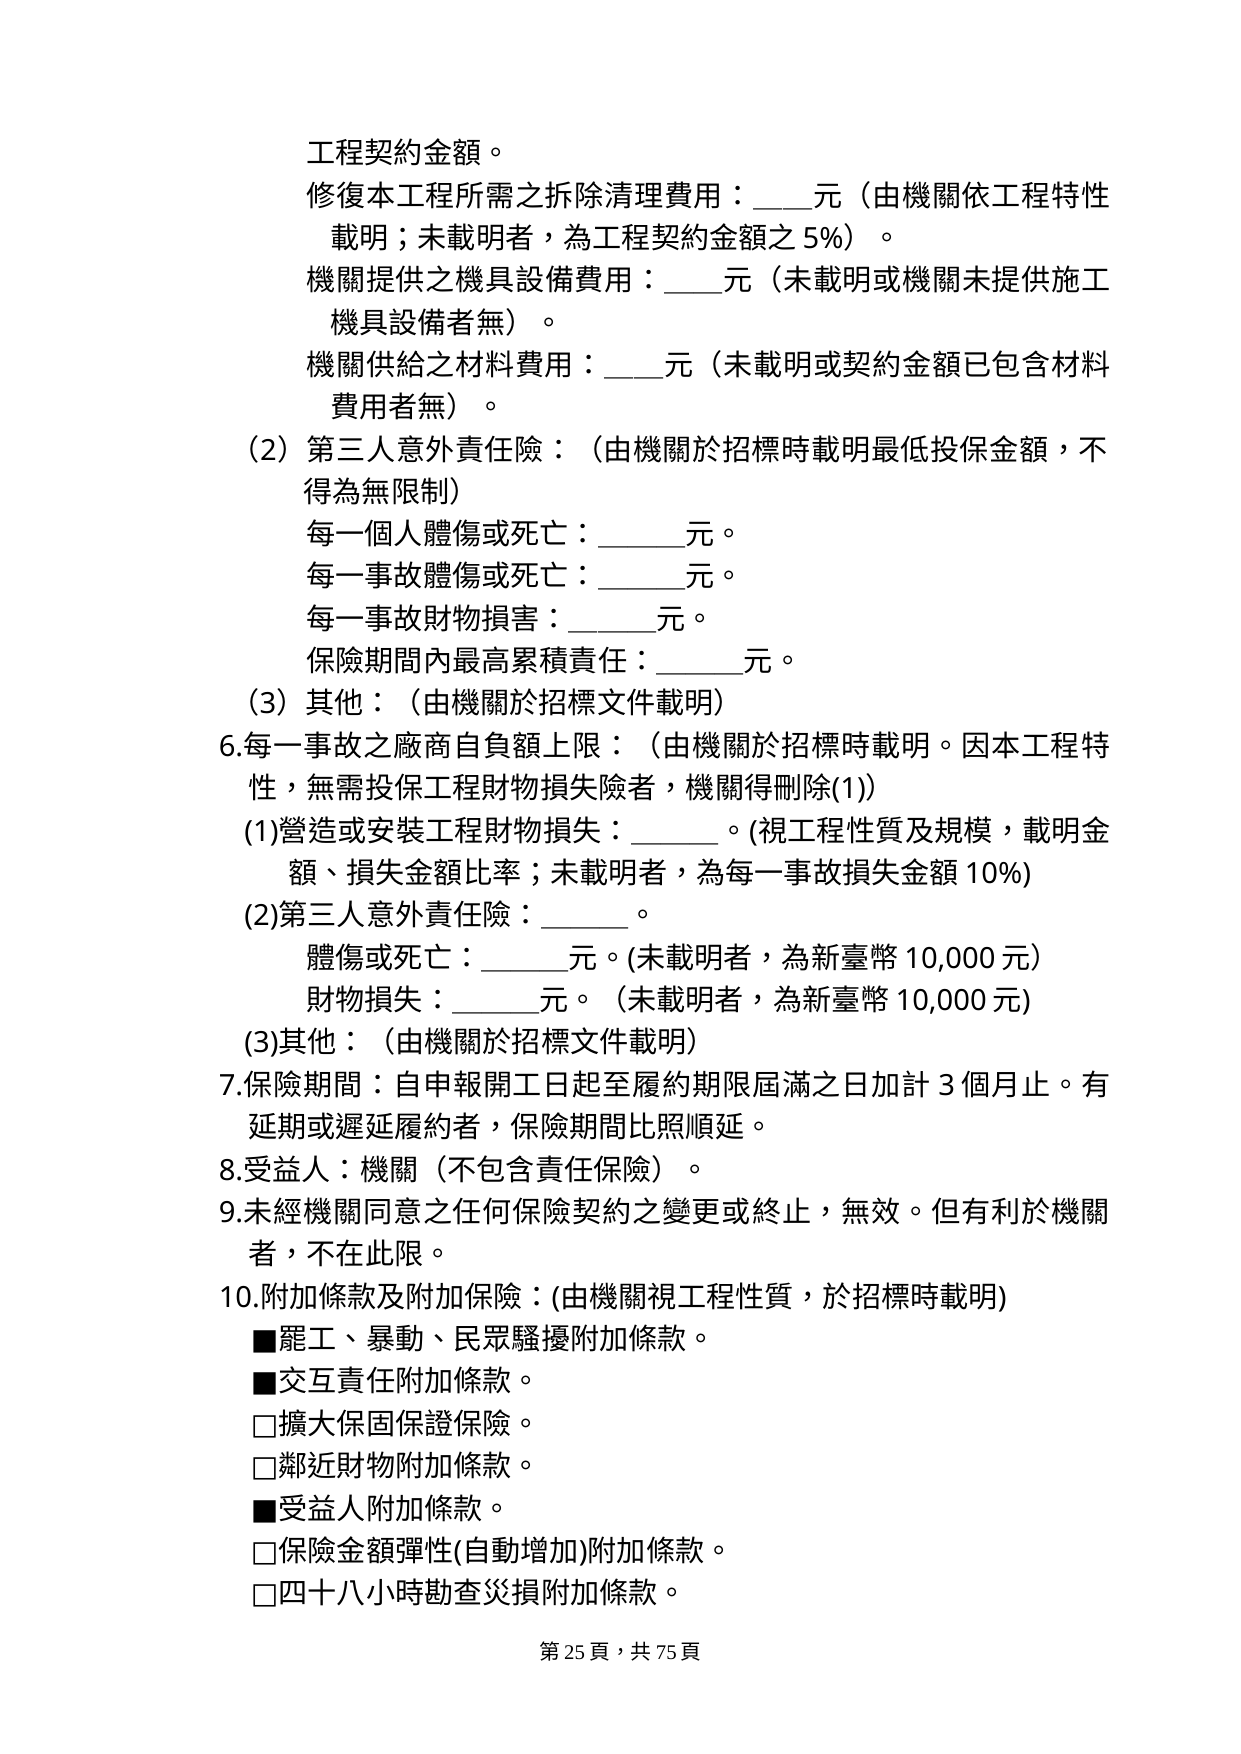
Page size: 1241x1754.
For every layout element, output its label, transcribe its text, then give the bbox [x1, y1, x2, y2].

text 財物損失：＿＿＿元。（未載明者，為新臺幣10,000元) [248, 977, 1110, 1019]
text 機關提供之機具設備費用：＿＿元（未載明或機關未提供施工機具設備者無）。 [306, 257, 1110, 341]
text □擴大保固保證保險。 [249, 1400, 1110, 1443]
text 6.每一事故之廠商自負額上限：（由機關於招標時載明。因本工程特性，無需投保工程財物損失險者，機關得刪除(1)） [218, 722, 1110, 807]
text 工程契約金額。 [248, 130, 1110, 172]
text 體傷或死亡：＿＿＿元。(未載明者，為新臺幣10,000元） [248, 934, 1110, 977]
text 7.保險期間：自申報開工日起至履約期限屆滿之日加計3個月止。有延期或遲延履約者，保險期間比照順延。 [218, 1061, 1110, 1146]
text 10.附加條款及附加保險：(由機關視工程性質，於招標時載明) [218, 1273, 1110, 1316]
text 9.未經機關同意之任何保險契約之變更或終止，無效。但有利於機關者，不在此限。 [218, 1188, 1110, 1273]
text 保險期間內最高累積責任：＿＿＿元。 [248, 638, 1110, 680]
text (1)營造或安裝工程財物損失：＿＿＿。(視工程性質及規模，載明金額、損失金額比率；未載明者，為每一事故損失金額10%) [244, 807, 1110, 892]
text 每一事故財物損害：＿＿＿元。 [248, 595, 1110, 638]
text ■交互責任附加條款。 [249, 1358, 1110, 1400]
text 每一事故體傷或死亡：＿＿＿元。 [248, 553, 1110, 595]
text 8.受益人：機關（不包含責任保險）。 [218, 1146, 1110, 1188]
text ■受益人附加條款。 [249, 1485, 1110, 1528]
text 機關供給之材料費用：＿＿元（未載明或契約金額已包含材料費用者無）。 [306, 341, 1110, 426]
text （2）第三人意外責任險：（由機關於招標時載明最低投保金額，不得為無限制） [230, 426, 1110, 511]
text □保險金額彈性(自動增加)附加條款。 [249, 1528, 1110, 1570]
text 每一個人體傷或死亡：＿＿＿元。 [248, 511, 1110, 553]
text (3)其他：（由機關於招標文件載明） [244, 1019, 1110, 1061]
text （3）其他：（由機關於招標文件載明） [230, 680, 1110, 722]
text ■罷工、暴動、民眾騷擾附加條款。 [249, 1316, 1110, 1358]
text (2)第三人意外責任險：＿＿＿。 [244, 892, 1110, 934]
text □鄰近財物附加條款。 [249, 1443, 1110, 1485]
text 修復本工程所需之拆除清理費用：＿＿元（由機關依工程特性載明；未載明者，為工程契約金額之5%）。 [306, 172, 1110, 257]
text □四十八小時勘查災損附加條款。 [249, 1570, 1110, 1612]
